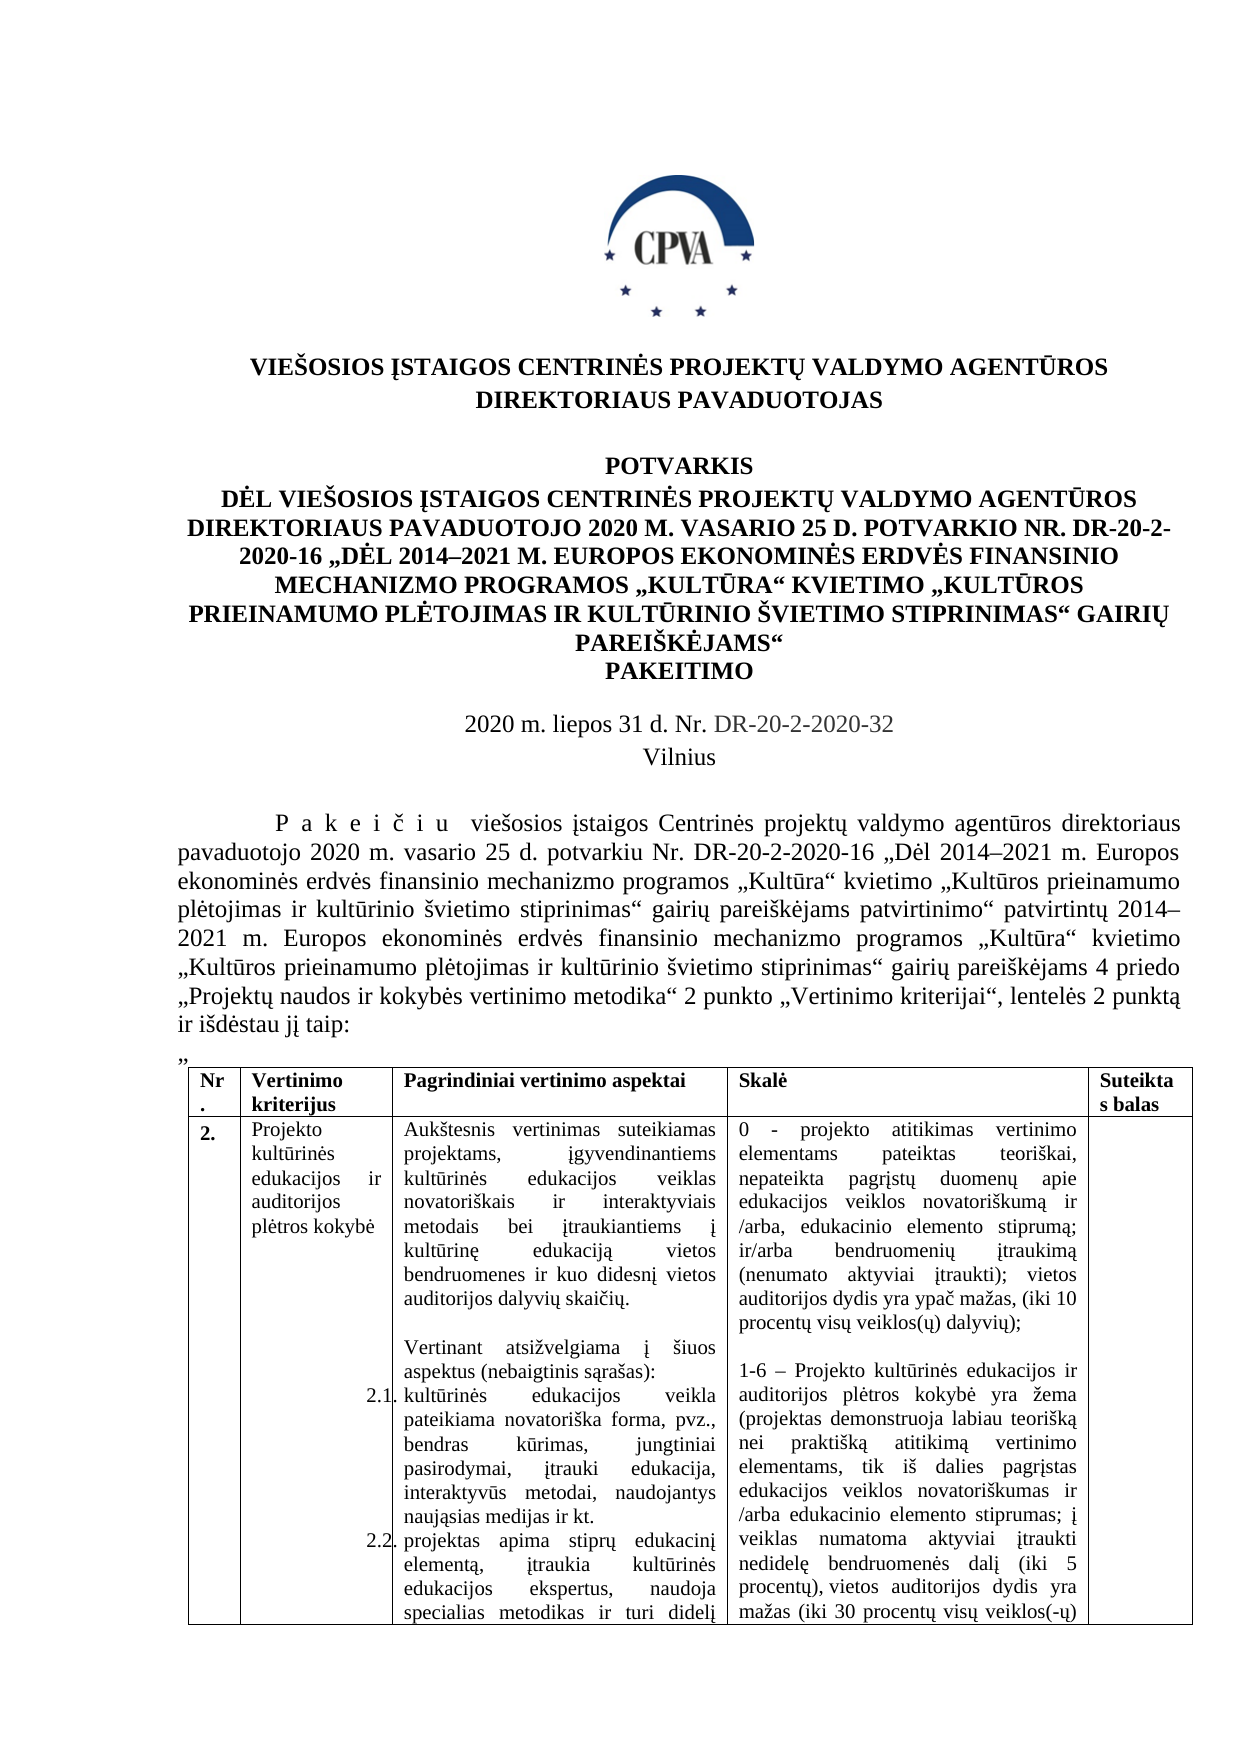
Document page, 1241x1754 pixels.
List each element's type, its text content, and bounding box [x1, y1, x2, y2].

table_cell 2. [189, 1117, 240, 1624]
text DĖL VIEŠOSIOS ĮSTAIGOS CENTRINĖS PROJEKTŲ VALDYMO AGENTŪROS DIREKTORIAUS PAVADUOTOJO 2020 M. VASARIO 25 D. POTVARKIO NR. DR-20-2-2020-16 „DĖL 2014–2021 M. EUROPOS EKONOMINĖS ERDVĖS FINANSINIO MECHANIZMO PROGRAMOS „KULTŪRA“ KVIETIMO „KULTŪROS PRIEINAMUMO PLĖTOJIMAS IR KULTŪRINIO ŠVIETIMO STIPRINIMAS“ GAIRIŲ PAREIŠKĖJAMS“ [177, 484, 1181, 656]
text Pakeičiu viešosios įstaigos Centrinės projektų valdymo agentūros direktoriaus pavaduotojo 2020 m. vasario 25 d. potvarkiu Nr. DR-20-2-2020-16 „Dėl 2014–2021 m. Europos ekonominės erdvės finansinio mechanizmo programos „Kultūra“ kvietimo „Kultūros prieinamumo plėtojimas ir kultūrinio švietimo stiprinimas“ gairių pareiškėjams patvirtinimo“ patvirtintų 2014–2021 m. Europos ekonominės erdvės finansinio mechanizmo programos „Kultūra“ kvietimo „Kultūros prieinamumo plėtojimas ir kultūrinio švietimo stiprinimas“ gairių pareiškėjams 4 priedo „Projektų naudos ir kokybės vertinimo metodika“ 2 punkto „Vertinimo kriterijai“, lentelės 2 punktą ir išdėstau jį taip: [177, 808, 1181, 1038]
text „ [177, 1038, 1181, 1067]
table_cell [1089, 1117, 1192, 1624]
table_header Vertinimo kriterijus [241, 1068, 392, 1116]
text PAKEITIMO [177, 656, 1181, 685]
table_header Skalė [728, 1068, 1088, 1116]
table_cell Projekto kultūrinės edukacijos ir auditorijos plėtros kokybė [241, 1117, 392, 1624]
text VIEŠOSIOS ĮSTAIGOS CENTRINĖS PROJEKTŲ VALDYMO AGENTŪROS [177, 352, 1181, 381]
text DIREKTORIAUS PAVADUOTOJAS [177, 385, 1181, 414]
text 2020 m. liepos 31 d. Nr. DR-20-2-2020-32 [177, 709, 1181, 738]
table_cell 0 - projekto atitikimas vertinimo elementams pateiktas teoriškai, nepateikta pagrįstų duomenų apie edukacijos veiklos novatoriškumą ir /arba, edukacinio elemento stiprumą; ir/arba bendruomenių įtraukimą (nenumato aktyviai įtraukti); vietos auditorijos dydis yra ypač mažas, (iki 10 procentų visų veiklos(ų) dalyvių); 1-6 – Projekto kultūrinės edukacijos ir auditorijos plėtros kokybė yra žema (projektas demonstruoja labiau teorišką nei praktišką atitikimą vertinimo elementams, tik iš dalies pagrįstas edukacijos veiklos novatoriškumas ir /arba edukacinio elemento stiprumas; į veiklas numatoma aktyviai įtraukti nedidelę bendruomenės dalį (iki 5 procentų), vietos auditorijos dydis yra mažas (iki 30 procentų visų veiklos(-ų) [728, 1117, 1088, 1624]
table_header Pagrindiniai vertinimo aspektai [393, 1068, 727, 1116]
table_header Nr. [189, 1068, 240, 1116]
text POTVARKIS [177, 451, 1181, 480]
table_header Suteiktas balas [1089, 1068, 1192, 1116]
table_cell Aukštesnis vertinimas suteikiamas projektams, įgyvendinantiems kultūrinės edukacijos veiklas novatoriškais ir interaktyviais metodais bei įtraukiantiems į kultūrinę edukaciją vietos bendruomenes ir kuo didesnį vietos auditorijos dalyvių skaičių. Vertinant atsižvelgiama į šiuos aspektus (nebaigtinis sąrašas): 2.1. kultūrinės edukacijos veikla pateikiama novatoriška forma, pvz., bendras kūrimas, jungtiniai pasirodymai, įtrauki edukacija, interaktyvūs metodai, naudojantys naująsias medijas ir kt. 2.2. projektas apima stiprų edukacinį elementą, įtraukia kultūrinės edukacijos ekspertus, naudoja specialias metodikas ir turi didelį poveikį auditorijos kultūriniam sąmoningumui ir kultūrinėms kompetencijoms; 2.3. projektas į kultūrinės edukacijos programų rengimą ir sklaidą įtraukia vietos bendruomenės. 2.4. projektas kultūrinės edukacijos veiklomis įtraukia didesnį (vietos) auditorijos dalyvių skaičių. [393, 1117, 727, 1624]
text Vilnius [177, 742, 1181, 771]
